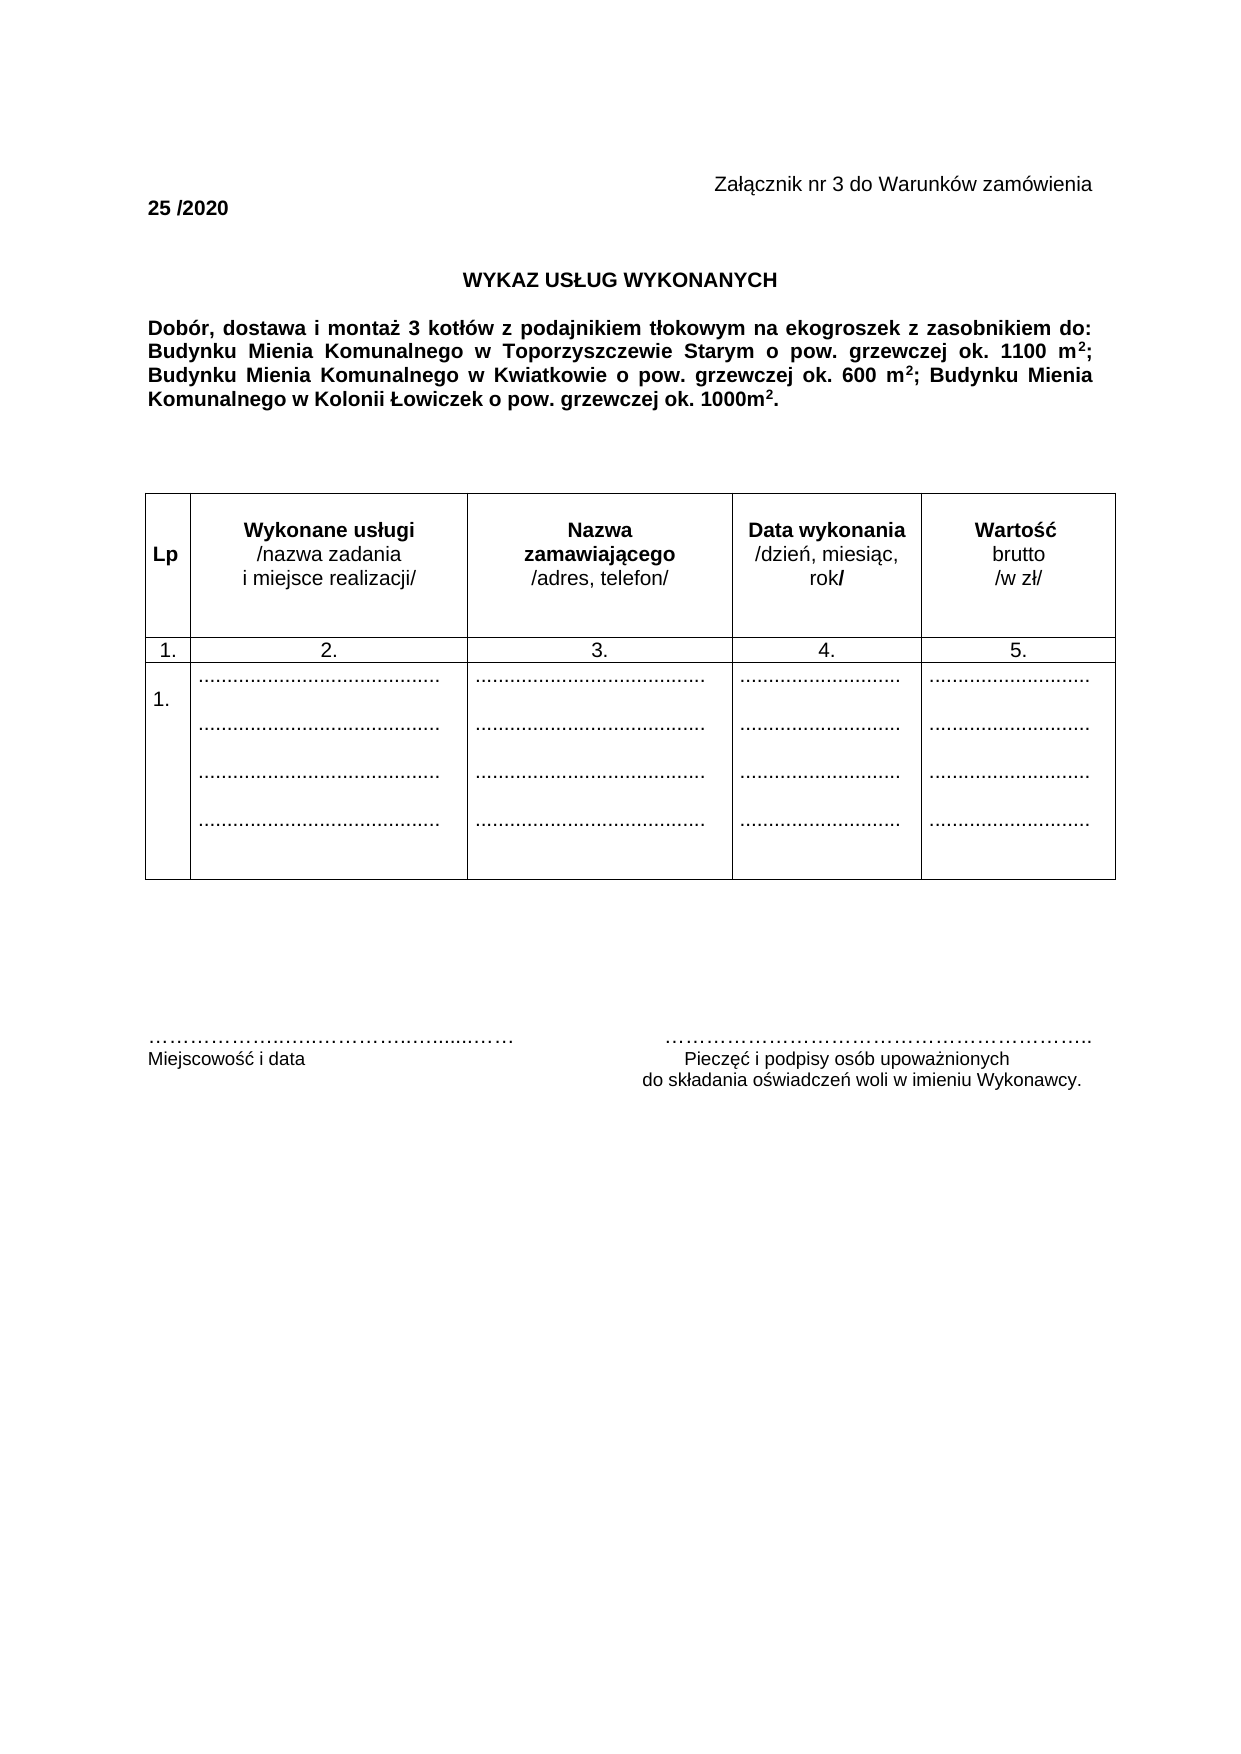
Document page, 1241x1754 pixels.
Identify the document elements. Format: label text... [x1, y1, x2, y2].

table_header Data wykonania /dzień, miesiąc, rok/ [733, 494, 921, 637]
table_cell ............................ ............................ ............................ ............................ [733, 663, 921, 879]
table_cell .......................................... .......................................... .......................................... .......................................... [191, 663, 467, 879]
table_cell 1. [146, 638, 190, 662]
text Dobór, dostawa i montaż 3 kotłów z podajnikiem tłokowym na ekogroszek z zasobnikiem do: Budynku Mienia Komunalnego w Toporzyszczewie Starym o pow. grzewczej ok. 1100 m2; Budynku Mienia Komunalnego w Kwiatkowie o pow. grzewczej ok. 600 m2; Budynku Mienia Komunalnego w Kolonii Łowiczek o pow. grzewczej ok. 1000m2. [148, 315, 1093, 411]
subtitle Załącznik nr 3 do Warunków zamówienia [148, 172, 1093, 196]
table_header Wartość brutto /w zł/ [922, 494, 1115, 637]
table_cell 3. [468, 638, 732, 662]
table_cell 1. [146, 663, 190, 879]
table_cell ........................................ ........................................ ........................................ ........................................ [468, 663, 732, 879]
table_cell ............................ ............................ ............................ ............................ [922, 663, 1115, 879]
table_header Nazwa zamawiającego /adres, telefon/ [468, 494, 732, 637]
table_cell 5. [922, 638, 1115, 662]
text do składania oświadczeń woli w imieniu Wykonawcy. [516, 1069, 1093, 1091]
table_cell 4. [733, 638, 921, 662]
text Miejscowość i data Pieczęć i podpisy osób upoważnionych [148, 1048, 1093, 1069]
table_header Wykonane usługi /nazwa zadania i miejsce realizacji/ [191, 494, 467, 637]
table_cell 2. [191, 638, 467, 662]
text 25 /2020 [148, 196, 1093, 219]
table_header Lp [146, 494, 190, 637]
subtitle WYKAZ USŁUG WYKONANYCH [148, 267, 1093, 291]
text ………………..…..…………..….......…… …………………………………………………….. [148, 1024, 1093, 1048]
